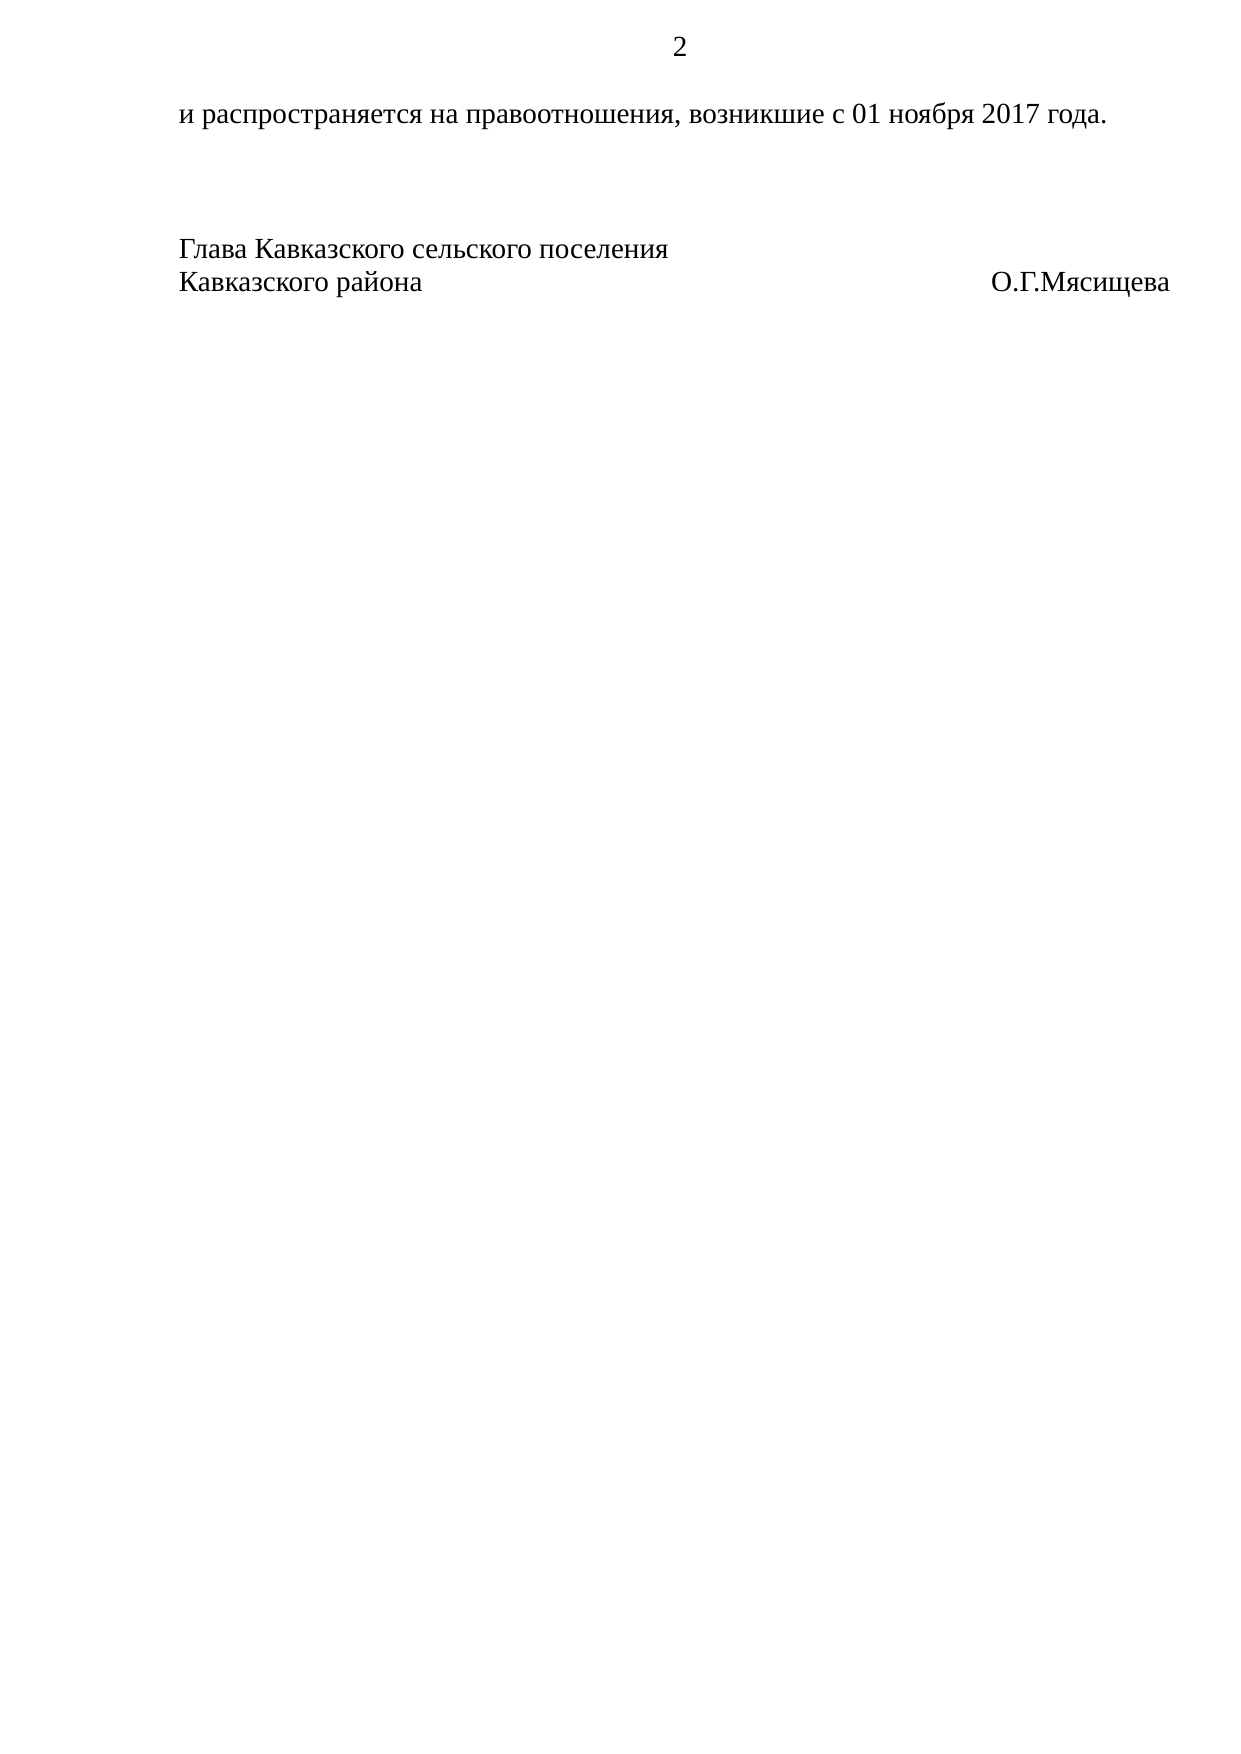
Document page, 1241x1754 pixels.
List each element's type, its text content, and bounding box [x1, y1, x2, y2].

text и распространяется на правоотношения, возникшие с 01 ноября 2017 года. [177, 97, 1181, 130]
text Глава Кавказского сельского поселения [177, 231, 1181, 264]
text 2 [177, 29, 1181, 63]
text Кавказского района О.Г.Мясищева [177, 264, 1181, 298]
